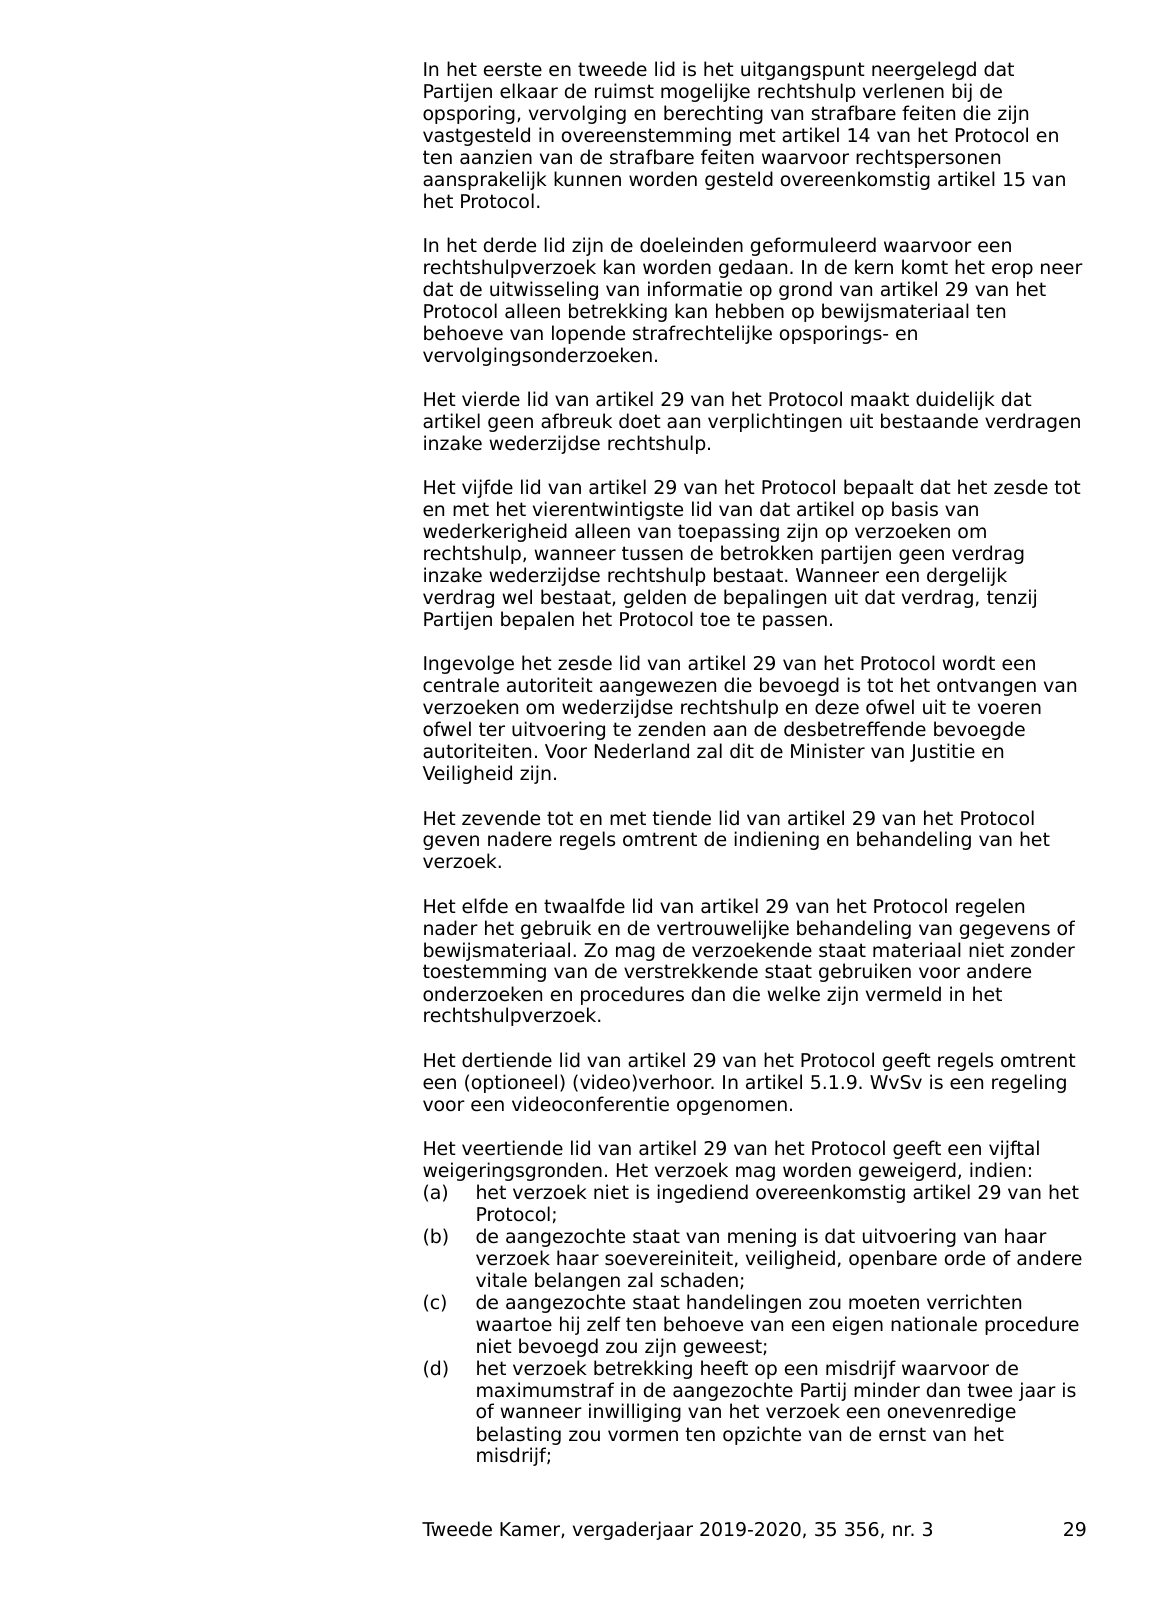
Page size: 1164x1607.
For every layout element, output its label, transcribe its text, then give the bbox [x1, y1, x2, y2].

text Het dertiende lid van artikel 29 van het Protocol geeft regels omtrent een (optioneel) (video)verhoor. In artikel 5.1.9. WvSv is een regeling voor een videoconferentie opgenomen. [422, 1049, 1087, 1116]
text In het eerste en tweede lid is het uitgangspunt neergelegd dat Partijen elkaar de ruimst mogelijke rechtshulp verlenen bij de opsporing, vervolging en berechting van strafbare feiten die zijn vastgesteld in overeenstemming met artikel 14 van het Protocol en ten aanzien van de strafbare feiten waarvoor rechtspersonen aansprakelijk kunnen worden gesteld overeenkomstig artikel 15 van het Protocol. [422, 59, 1087, 213]
text Ingevolge het zesde lid van artikel 29 van het Protocol wordt een centrale autoriteit aangewezen die bevoegd is tot het ontvangen van verzoeken om wederzijdse rechtshulp en deze ofwel uit te voeren ofwel ter uitvoering te zenden aan de desbetreffende bevoegde autoriteiten. Voor Nederland zal dit de Minister van Justitie en Veiligheid zijn. [422, 653, 1087, 785]
text Het vijfde lid van artikel 29 van het Protocol bepaalt dat het zesde tot en met het vierentwintigste lid van dat artikel op basis van wederkerigheid alleen van toepassing zijn op verzoeken om rechtshulp, wanneer tussen de betrokken partijen geen verdrag inzake wederzijdse rechtshulp bestaat. Wanneer een dergelijk verdrag wel bestaat, gelden de bepalingen uit dat verdrag, tenzij Partijen bepalen het Protocol toe te passen. [422, 477, 1087, 631]
text (d) het verzoek betrekking heeft op een misdrijf waarvoor de maximumstraf in de aangezochte Partij minder dan twee jaar is of wanneer inwilliging van het verzoek een onevenredige belasting zou vormen ten opzichte van de ernst van het misdrijf; [422, 1357, 1087, 1467]
text In het derde lid zijn de doeleinden geformuleerd waarvoor een rechtshulpverzoek kan worden gedaan. In de kern komt het erop neer dat de uitwisseling van informatie op grond van artikel 29 van het Protocol alleen betrekking kan hebben op bewijsmateriaal ten behoeve van lopende strafrechtelijke opsporings- en vervolgingsonderzoeken. [422, 235, 1087, 367]
text (b) de aangezochte staat van mening is dat uitvoering van haar verzoek haar soevereiniteit, veiligheid, openbare orde of andere vitale belangen zal schaden; [422, 1226, 1087, 1292]
text (a) het verzoek niet is ingediend overeenkomstig artikel 29 van het Protocol; [422, 1182, 1087, 1226]
text Het elfde en twaalfde lid van artikel 29 van het Protocol regelen nader het gebruik en de vertrouwelijke behandeling van gegevens of bewijsmateriaal. Zo mag de verzoekende staat materiaal niet zonder toestemming van de verstrekkende staat gebruiken voor andere onderzoeken en procedures dan die welke zijn vermeld in het rechtshulpverzoek. [422, 896, 1087, 1027]
text (c) de aangezochte staat handelingen zou moeten verrichten waartoe hij zelf ten behoeve van een eigen nationale procedure niet bevoegd zou zijn geweest; [422, 1292, 1087, 1357]
text Het veertiende lid van artikel 29 van het Protocol geeft een vijftal weigeringsgronden. Het verzoek mag worden geweigerd, indien: [422, 1138, 1087, 1182]
text Het vierde lid van artikel 29 van het Protocol maakt duidelijk dat artikel geen afbreuk doet aan verplichtingen uit bestaande verdragen inzake wederzijdse rechtshulp. [422, 389, 1087, 455]
text Het zevende tot en met tiende lid van artikel 29 van het Protocol geven nadere regels omtrent de indiening en behandeling van het verzoek. [422, 807, 1087, 873]
